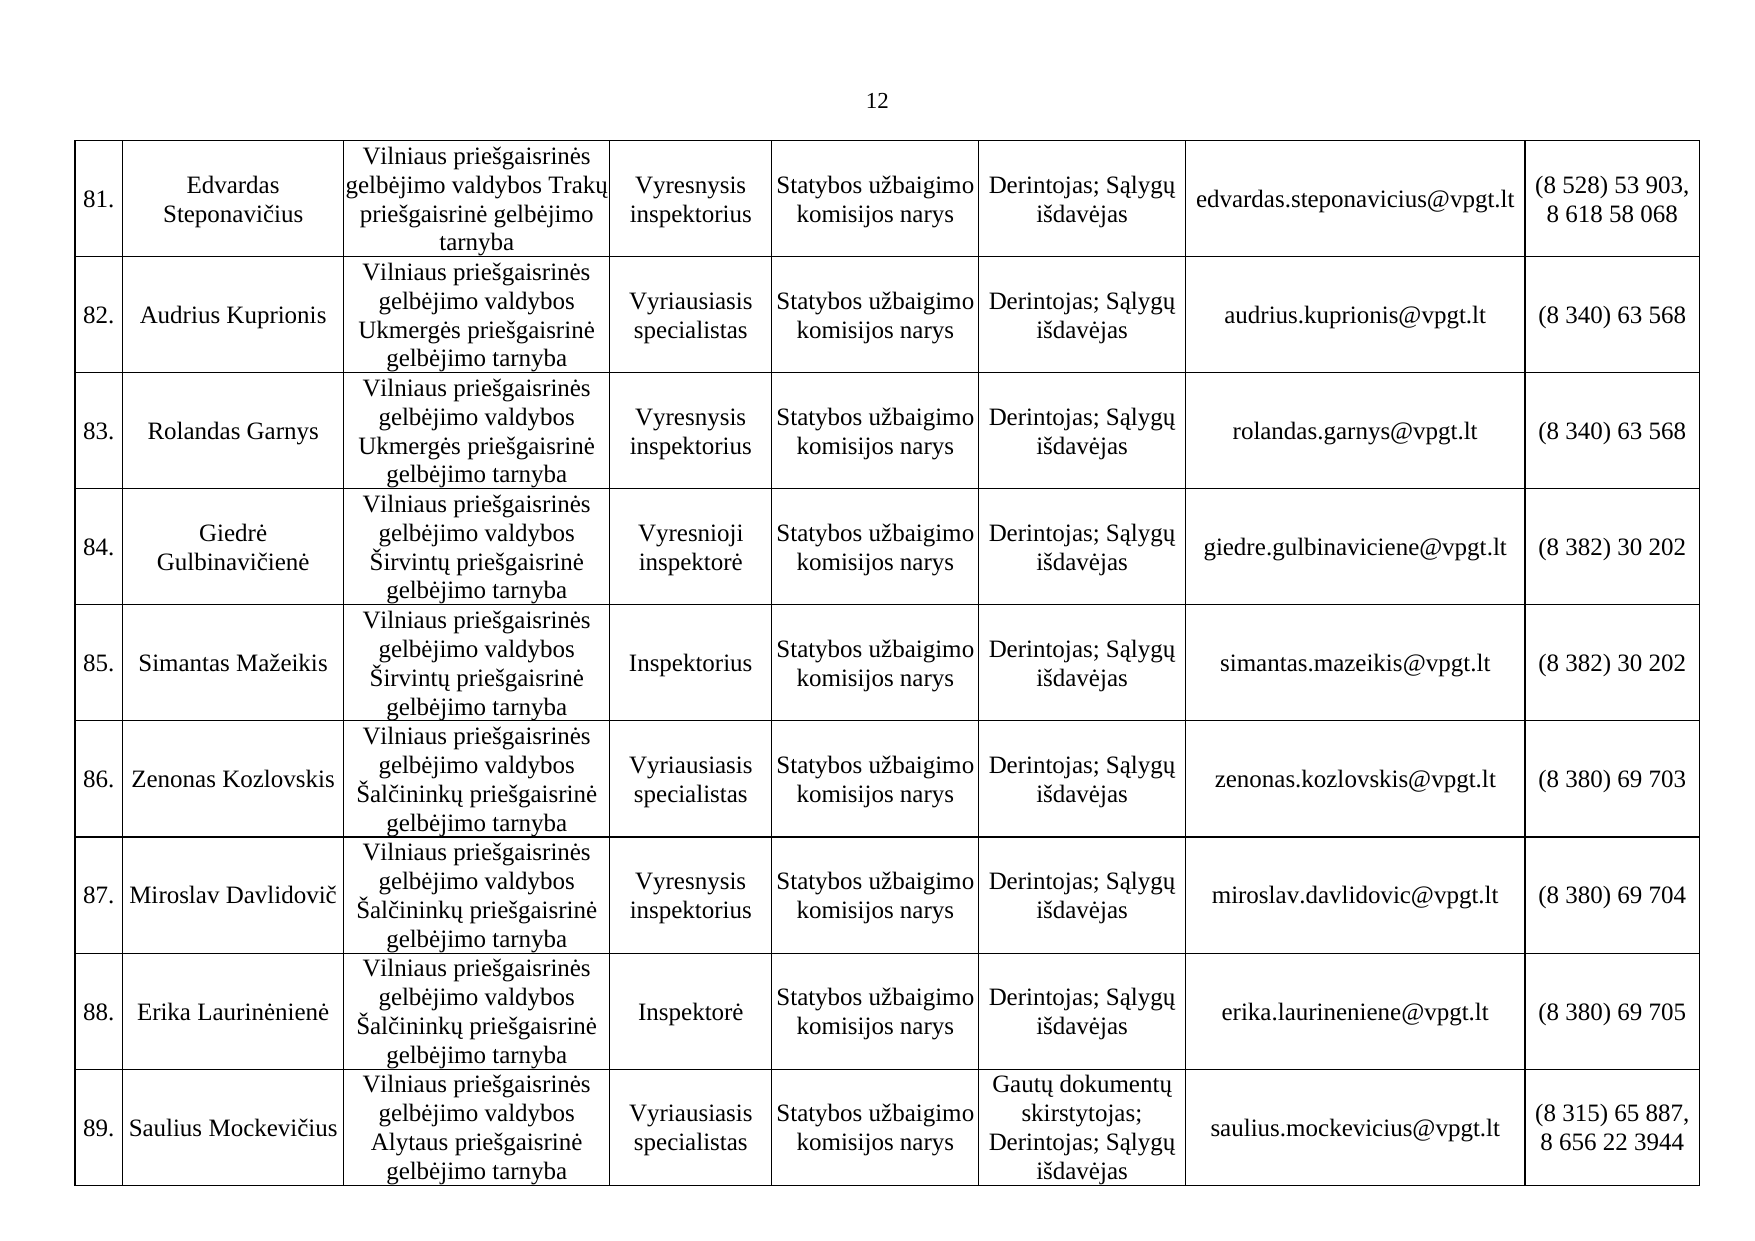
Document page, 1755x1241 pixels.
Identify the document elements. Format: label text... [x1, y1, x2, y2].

table_cell Giedrė Gulbinavičienė [123, 489, 343, 604]
table_cell Derintojas; Sąlygų išdavėjas [979, 605, 1185, 720]
table_cell Vilniaus priešgaisrinės gelbėjimo valdybos Ukmergės priešgaisrinė gelbėjimo tarnyba [344, 257, 609, 372]
table_cell (8 528) 53 903, 8 618 58 068 [1526, 141, 1699, 256]
table_cell zenonas.kozlovskis@vpgt.lt [1186, 721, 1524, 836]
table_cell (8 380) 69 703 [1526, 721, 1699, 836]
table_cell miroslav.davlidovic@vpgt.lt [1186, 838, 1524, 952]
table_cell rolandas.garnys@vpgt.lt [1186, 373, 1524, 488]
table_cell 84. [76, 489, 122, 604]
table_cell 82. [76, 257, 122, 372]
table_cell Vilniaus priešgaisrinės gelbėjimo valdybos Šalčininkų priešgaisrinė gelbėjimo tarnyba [344, 954, 609, 1068]
table_cell 85. [76, 605, 122, 720]
table_cell (8 382) 30 202 [1526, 489, 1699, 604]
table_cell erika.laurineniene@vpgt.lt [1186, 954, 1524, 1068]
table_cell Vilniaus priešgaisrinės gelbėjimo valdybos Širvintų priešgaisrinė gelbėjimo tarnyba [344, 489, 609, 604]
table_cell Zenonas Kozlovskis [123, 721, 343, 836]
table_cell 83. [76, 373, 122, 488]
table_cell Derintojas; Sąlygų išdavėjas [979, 373, 1185, 488]
table_cell 88. [76, 954, 122, 1068]
table_cell Rolandas Garnys [123, 373, 343, 488]
table_cell Vilniaus priešgaisrinės gelbėjimo valdybos Alytaus priešgaisrinė gelbėjimo tarnyba [344, 1070, 609, 1184]
table_cell Saulius Mockevičius [123, 1070, 343, 1184]
table_cell Vyresnysis inspektorius [610, 141, 771, 256]
table_cell Statybos užbaigimo komisijos narys [772, 721, 978, 836]
table_cell giedre.gulbinaviciene@vpgt.lt [1186, 489, 1524, 604]
table_cell (8 340) 63 568 [1526, 257, 1699, 372]
table_cell (8 340) 63 568 [1526, 373, 1699, 488]
table_cell Inspektorė [610, 954, 771, 1068]
table_cell Simantas Mažeikis [123, 605, 343, 720]
table_cell (8 382) 30 202 [1526, 605, 1699, 720]
table_cell Derintojas; Sąlygų išdavėjas [979, 838, 1185, 952]
table_cell saulius.mockevicius@vpgt.lt [1186, 1070, 1524, 1184]
table_cell Vilniaus priešgaisrinės gelbėjimo valdybos Šalčininkų priešgaisrinė gelbėjimo tarnyba [344, 721, 609, 836]
table_cell Vyriausiasis specialistas [610, 721, 771, 836]
table_cell Statybos užbaigimo komisijos narys [772, 141, 978, 256]
table_cell simantas.mazeikis@vpgt.lt [1186, 605, 1524, 720]
table_cell Derintojas; Sąlygų išdavėjas [979, 257, 1185, 372]
table_cell Vilniaus priešgaisrinės gelbėjimo valdybos Širvintų priešgaisrinė gelbėjimo tarnyba [344, 605, 609, 720]
table_cell Vilniaus priešgaisrinės gelbėjimo valdybos Trakų priešgaisrinė gelbėjimo tarnyba [344, 141, 609, 256]
table_cell Derintojas; Sąlygų išdavėjas [979, 489, 1185, 604]
table_cell Vyriausiasis specialistas [610, 257, 771, 372]
table_cell (8 380) 69 704 [1526, 838, 1699, 952]
table_cell 81. [76, 141, 122, 256]
table_cell Vyresnysis inspektorius [610, 838, 771, 952]
table_cell Miroslav Davlidovič [123, 838, 343, 952]
table_cell Statybos užbaigimo komisijos narys [772, 605, 978, 720]
table_cell Derintojas; Sąlygų išdavėjas [979, 954, 1185, 1068]
table_cell Statybos užbaigimo komisijos narys [772, 1070, 978, 1184]
table_cell 89. [76, 1070, 122, 1184]
table_cell Inspektorius [610, 605, 771, 720]
table_cell 86. [76, 721, 122, 836]
table_cell Vyresnysis inspektorius [610, 373, 771, 488]
table_cell Statybos užbaigimo komisijos narys [772, 373, 978, 488]
table_cell Erika Laurinėnienė [123, 954, 343, 1068]
table_cell Vyresnioji inspektorė [610, 489, 771, 604]
table_cell Edvardas Steponavičius [123, 141, 343, 256]
table_cell Vyriausiasis specialistas [610, 1070, 771, 1184]
table_cell Derintojas; Sąlygų išdavėjas [979, 141, 1185, 256]
table_cell edvardas.steponavicius@vpgt.lt [1186, 141, 1524, 256]
table_cell (8 315) 65 887, 8 656 22 3944 [1526, 1070, 1699, 1184]
table_cell Statybos užbaigimo komisijos narys [772, 257, 978, 372]
table_cell Derintojas; Sąlygų išdavėjas [979, 721, 1185, 836]
table_cell Statybos užbaigimo komisijos narys [772, 489, 978, 604]
table_cell (8 380) 69 705 [1526, 954, 1699, 1068]
table_cell Gautų dokumentų skirstytojas; Derintojas; Sąlygų išdavėjas [979, 1070, 1185, 1184]
table_cell Statybos užbaigimo komisijos narys [772, 954, 978, 1068]
table_cell Vilniaus priešgaisrinės gelbėjimo valdybos Šalčininkų priešgaisrinė gelbėjimo tarnyba [344, 838, 609, 952]
table_cell 87. [76, 838, 122, 952]
table_cell Vilniaus priešgaisrinės gelbėjimo valdybos Ukmergės priešgaisrinė gelbėjimo tarnyba [344, 373, 609, 488]
table_cell audrius.kuprionis@vpgt.lt [1186, 257, 1524, 372]
table_cell Audrius Kuprionis [123, 257, 343, 372]
table_cell Statybos užbaigimo komisijos narys [772, 838, 978, 952]
